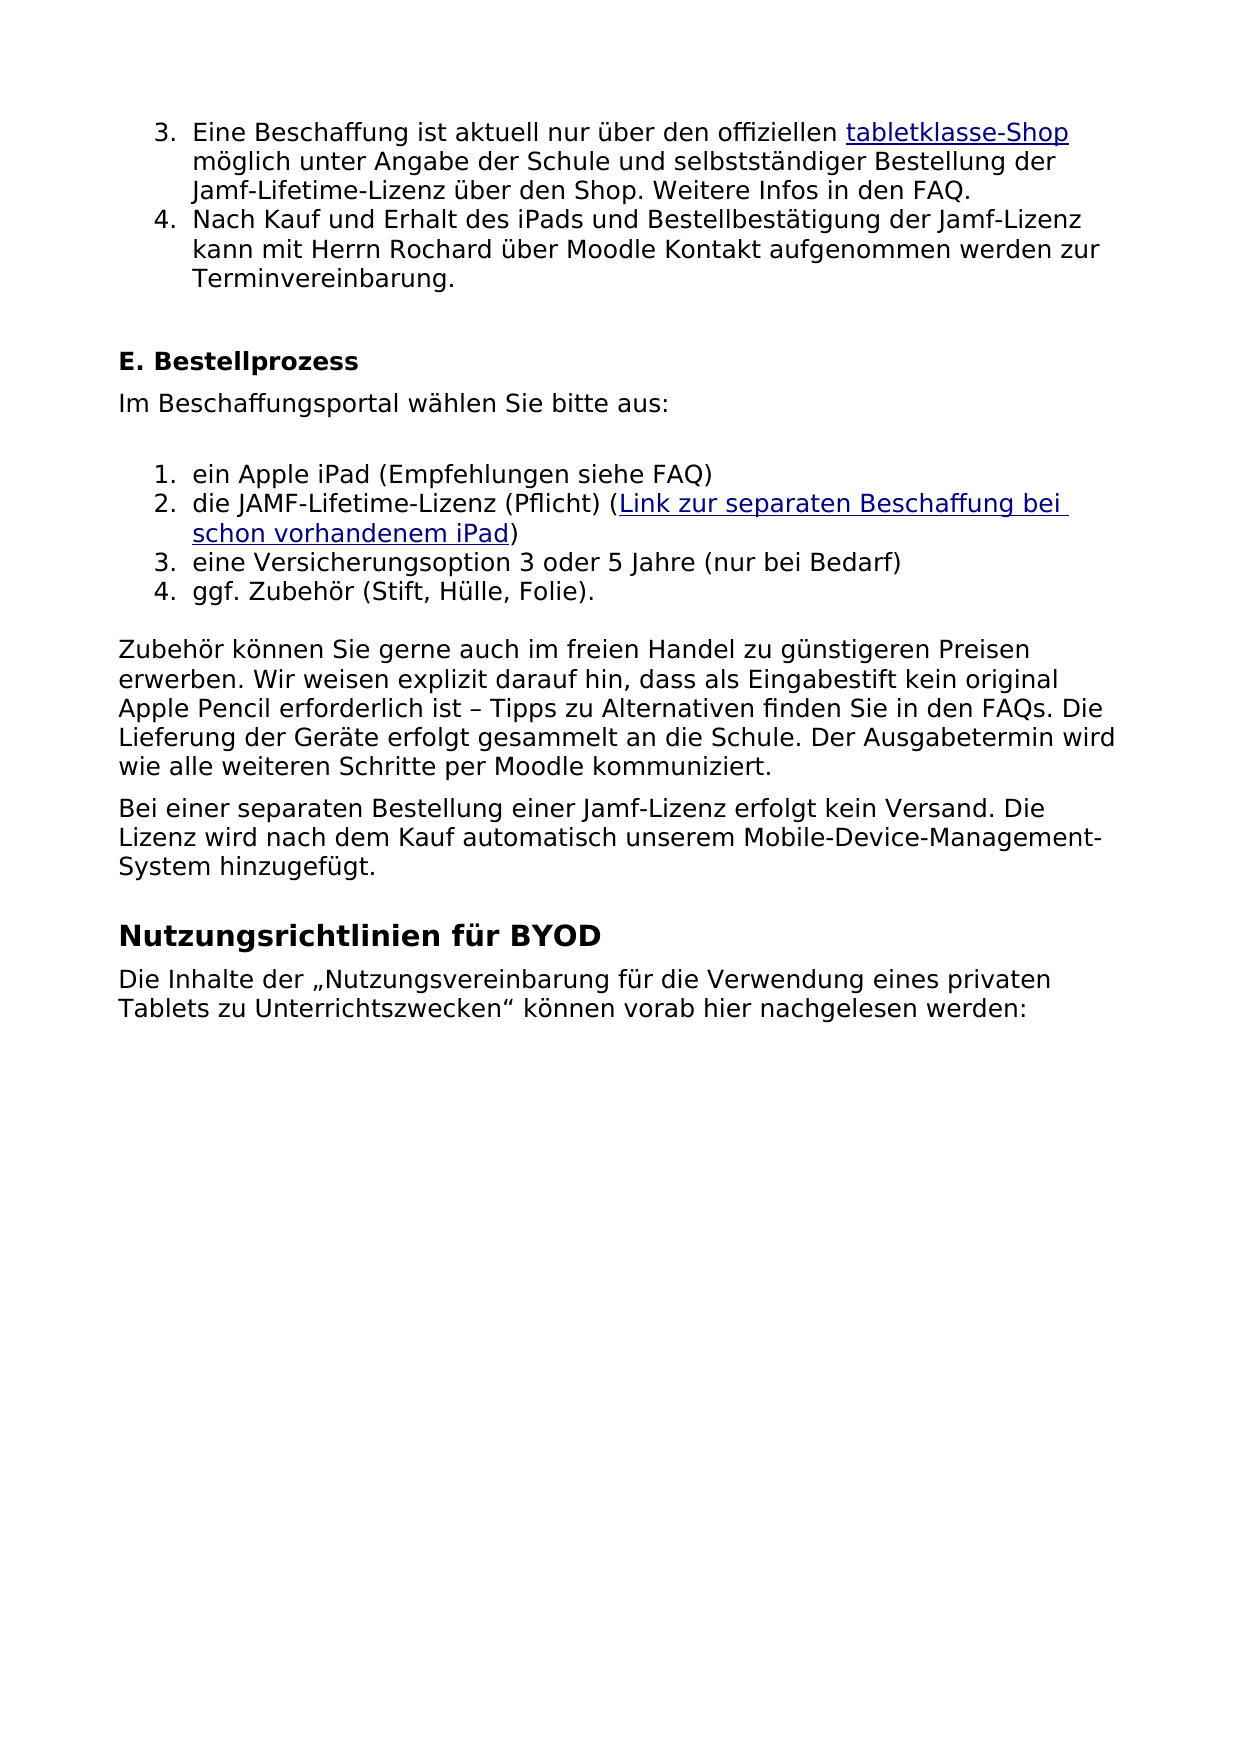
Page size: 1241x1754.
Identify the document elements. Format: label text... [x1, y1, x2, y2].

text Die Inhalte der „Nutzungsvereinbarung für die Verwendung eines privaten Tablets zu Unterrichtszwecken“ können vorab hier nachgelesen werden: [118, 966, 1122, 1024]
text Im Beschaffungsportal wählen Sie bitte aus: [118, 389, 1122, 418]
text Zubehör können Sie gerne auch im freien Handel zu günstigeren Preisen erwerben. Wir weisen explizit darauf hin, dass als Eingabestift kein original Apple Pencil erforderlich ist – Tipps zu Alternativen finden Sie in den FAQs. Die Lieferung der Geräte erfolgt gesammelt an die Schule. Der Ausgabetermin wird wie alle weiteren Schritte per Moodle kommuniziert. [118, 636, 1122, 782]
list die JAMF-Lifetime-Lizenz (Pflicht) (Link zur separaten Beschaffung bei schon vorhandenem iPad) [177, 489, 1122, 548]
list Nach Kauf und Erhalt des iPads und Bestellbestätigung der Jamf-Lizenz kann mit Herrn Rochard über Moodle Kontakt aufgenommen werden zur Terminvereinbarung. [177, 206, 1122, 293]
subtitle E. Bestellprozess [118, 348, 1122, 377]
subtitle Nutzungsrichtlinien für BYOD [118, 919, 1122, 953]
text Bei einer separaten Bestellung einer Jamf-Lizenz erfolgt kein Versand. Die Lizenz wird nach dem Kauf automatisch unserem Mobile-Device-Management-System hinzugefügt. [118, 794, 1122, 882]
list Eine Beschaffung ist aktuell nur über den offiziellen tabletklasse-Shop möglich unter Angabe der Schule und selbstständiger Bestellung der Jamf-Lifetime-Lizenz über den Shop. Weitere Infos in den FAQ. [177, 118, 1122, 206]
list eine Versicherungsoption 3 oder 5 Jahre (nur bei Bedarf) [177, 548, 1122, 577]
list ggf. Zubehör (Stift, Hülle, Folie). [177, 577, 1122, 606]
list ein Apple iPad (Empfehlungen siehe FAQ) [177, 460, 1122, 489]
